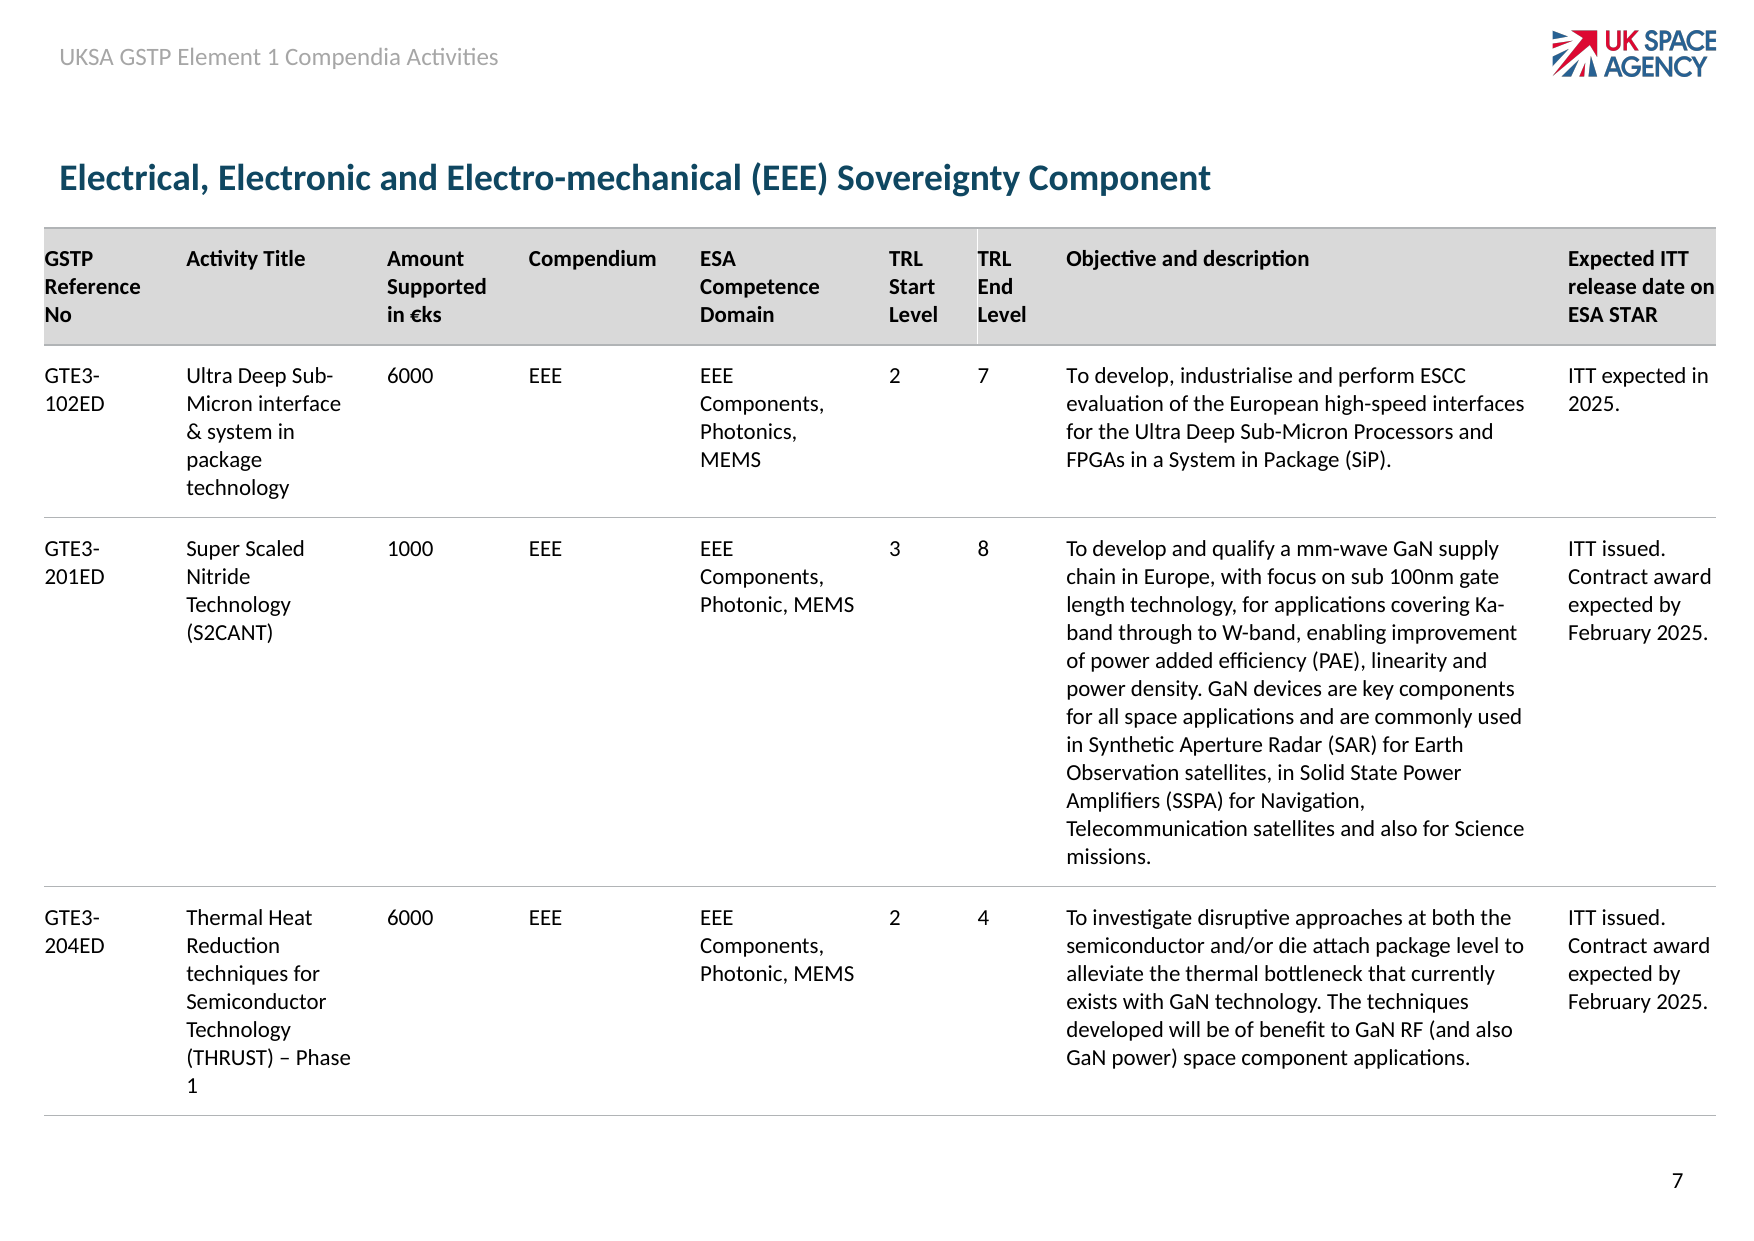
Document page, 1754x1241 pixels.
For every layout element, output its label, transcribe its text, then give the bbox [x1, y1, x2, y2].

table_header Objective and description [1066, 229, 1568, 344]
table_cell To develop and qualify a mm-wave GaN supply chain in Europe, with focus on sub 100nm gate length technology, for applications covering Ka-band through to W-band, enabling improvement of power added efficiency (PAE), linearity and power density. GaN devices are key components for all space applications and are commonly used in Synthetic Aperture Radar (SAR) for Earth Observation satellites, in Solid State Power Amplifiers (SSPA) for Navigation, Telecommunication satellites and also for Science missions. [1066, 518, 1568, 886]
table_header GSTP Reference No [44, 229, 186, 344]
table_cell GTE3-201ED [44, 518, 186, 886]
table_cell Ultra Deep Sub-Micron interface & system in package technology [186, 346, 387, 517]
table_cell ITT issued. Contract award expected by February 2025. [1568, 518, 1716, 886]
table_cell GTE3-204ED [44, 887, 186, 1115]
table_cell To investigate disruptive approaches at both the semiconductor and/or die attach package level to alleviate the thermal bottleneck that currently exists with GaN technology. The techniques developed will be of benefit to GaN RF (and also GaN power) space component applications. [1066, 887, 1568, 1115]
table_cell 6000 [387, 887, 529, 1115]
table_cell EEE [529, 346, 700, 517]
table_header Expected ITT release date on ESA STAR [1568, 229, 1716, 344]
table_cell EEE [529, 887, 700, 1115]
table_cell 6000 [387, 346, 529, 517]
table_cell Thermal Heat Reduction techniques for Semiconductor Technology (THRUST) – Phase 1 [186, 887, 387, 1115]
table_cell ITT expected in 2025. [1568, 346, 1716, 517]
table_header Amount Supported in €ks [387, 229, 529, 344]
table_cell 4 [978, 887, 1066, 1115]
table_cell GTE3-102ED [44, 346, 186, 517]
table_header TRL End Level [978, 229, 1066, 344]
table_cell EEE Components, Photonics, MEMS [700, 346, 889, 517]
subtitle Electrical, Electronic and Electro-mechanical (EEE) Sovereignty Component [59, 154, 1683, 200]
table_cell ITT issued. Contract award expected by February 2025. [1568, 887, 1716, 1115]
table_cell 3 [889, 518, 977, 886]
table_cell EEE [529, 518, 700, 886]
table_cell Super Scaled Nitride Technology (S2CANT) [186, 518, 387, 886]
table_cell To develop, industrialise and perform ESCC evaluation of the European high-speed interfaces for the Ultra Deep Sub-Micron Processors and FPGAs in a System in Package (SiP). [1066, 346, 1568, 517]
table_cell 7 [978, 346, 1066, 517]
table_header ESA Competence Domain [700, 229, 889, 344]
table_cell EEE Components, Photonic, MEMS [700, 887, 889, 1115]
table_cell 1000 [387, 518, 529, 886]
table_cell EEE Components, Photonic, MEMS [700, 518, 889, 886]
table_cell 2 [889, 887, 977, 1115]
table_header Compendium [529, 229, 700, 344]
table_header TRL Start Level [889, 229, 977, 344]
table_header Activity Title [186, 229, 387, 344]
table_cell 8 [978, 518, 1066, 886]
table_cell 2 [889, 346, 977, 517]
